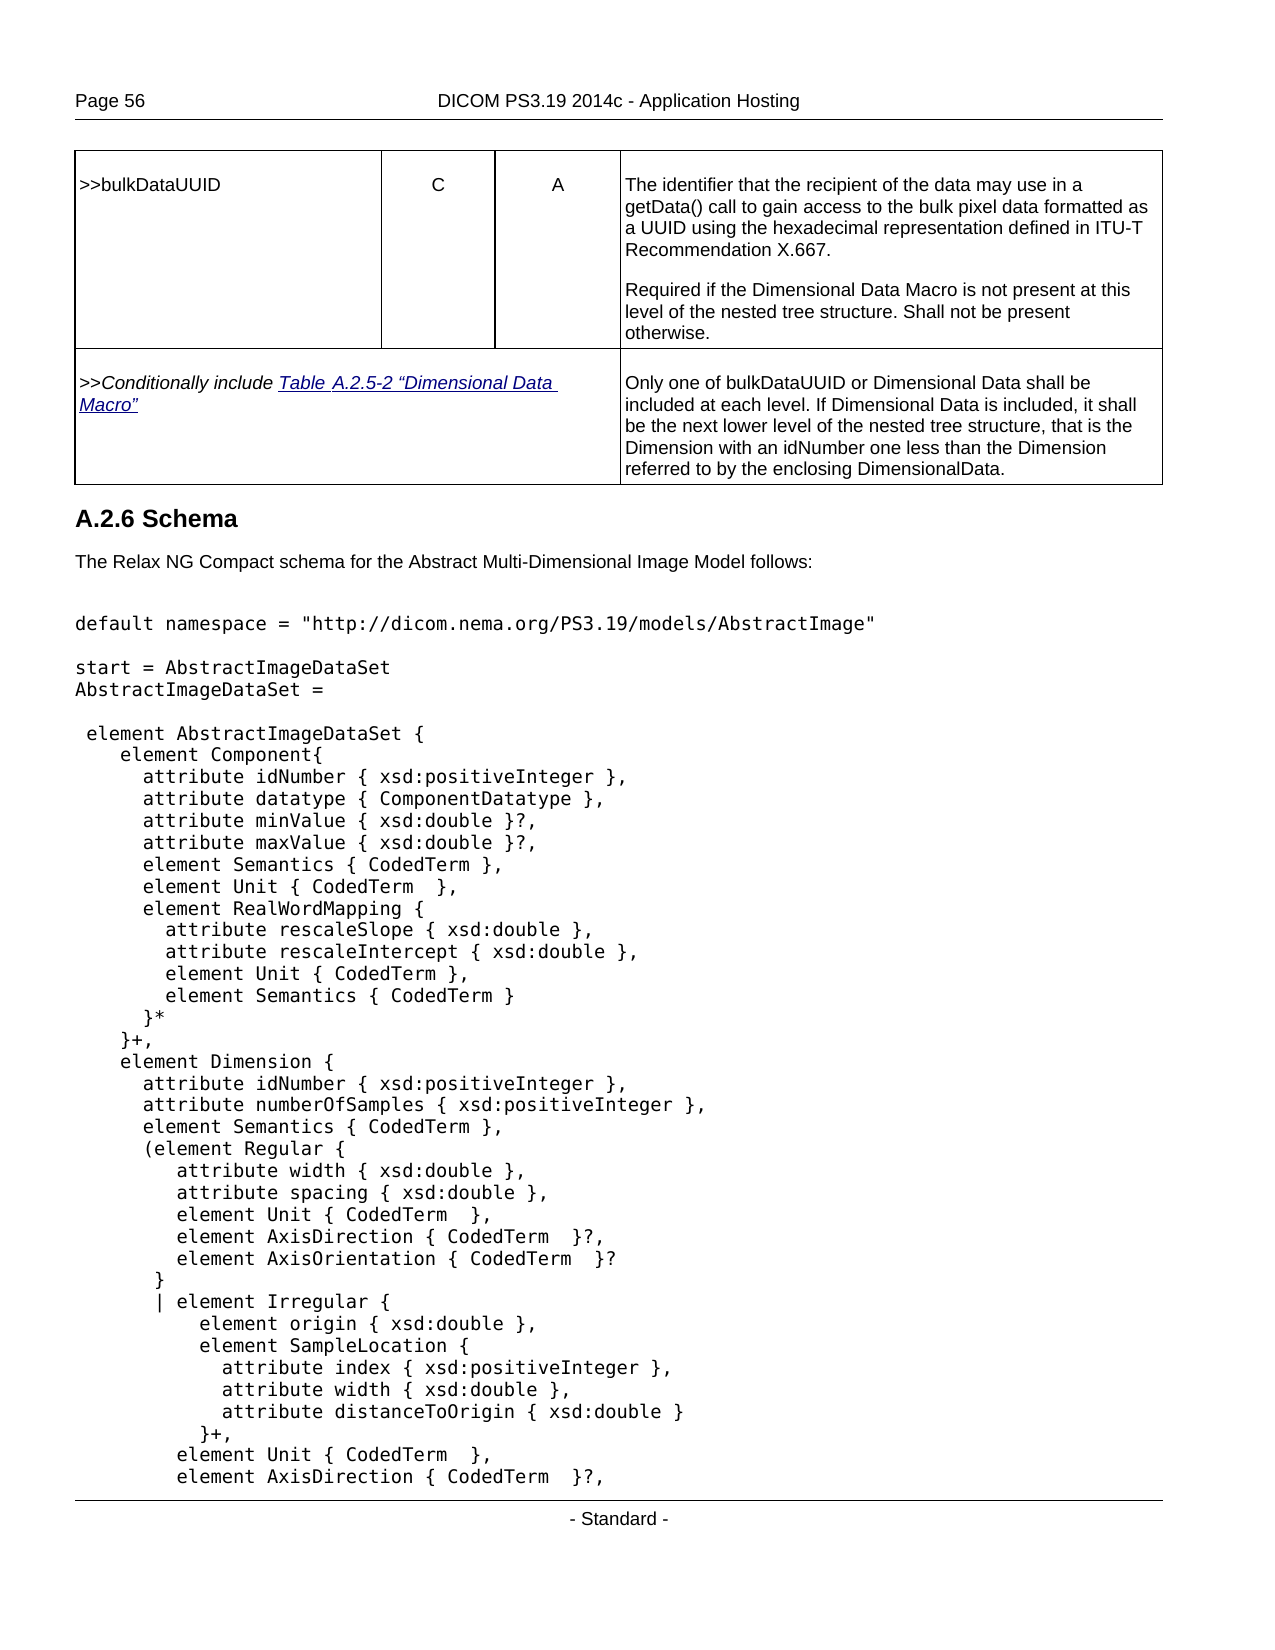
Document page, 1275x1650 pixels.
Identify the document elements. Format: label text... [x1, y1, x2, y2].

table_cell >>bulkDataUUID [76, 151, 381, 348]
text The Relax NG Compact schema for the Abstract Multi-Dimensional Image Model follows: [75, 551, 1162, 573]
table_cell C [382, 151, 494, 348]
table_cell A [496, 151, 620, 348]
table_cell >>Conditionally include Table A.2.5-2 “Dimensional Data Macro” [76, 349, 620, 484]
text A.2.6 Schema [75, 503, 1162, 532]
table_cell The identifier that the recipient of the data may use in a getData() call to gain access to the bulk pixel data formatted as a UUID using the hexadecimal representation defined in ITU-T Recommendation X.667. Required if the Dimensional Data Macro is not present at this level of the nested tree structure. Shall not be present otherwise. [621, 151, 1162, 348]
text default namespace = "http://dicom.nema.org/PS3.19/models/AbstractImage" start = AbstractImageDataSet AbstractImageDataSet = element AbstractImageDataSet { element Component{ attribute idNumber { xsd:positiveInteger }, attribute datatype { ComponentDatatype }, attribute minValue { xsd:double }?, attribute maxValue { xsd:double }?, element Semantics { CodedTerm }, element Unit { CodedTerm }, element RealWordMapping { attribute rescaleSlope { xsd:double }, attribute rescaleIntercept { xsd:double }, element Unit { CodedTerm }, element Semantics { CodedTerm } }* }+, element Dimension { attribute idNumber { xsd:positiveInteger }, attribute numberOfSamples { xsd:positiveInteger }, element Semantics { CodedTerm }, (element Regular { attribute width { xsd:double }, attribute spacing { xsd:double }, element Unit { CodedTerm }, element AxisDirection { CodedTerm }?, element AxisOrientation { CodedTerm }? } | element Irregular { element origin { xsd:double }, element SampleLocation { attribute index { xsd:positiveInteger }, attribute width { xsd:double }, attribute distanceToOrigin { xsd:double } }+, element Unit { CodedTerm }, element AxisDirection { CodedTerm }?, [75, 591, 1162, 1488]
table_cell Only one of bulkDataUUID or Dimensional Data shall be included at each level. If Dimensional Data is included, it shall be the next lower level of the nested tree structure, that is the Dimension with an idNumber one less than the Dimension referred to by the enclosing DimensionalData. [621, 349, 1162, 484]
